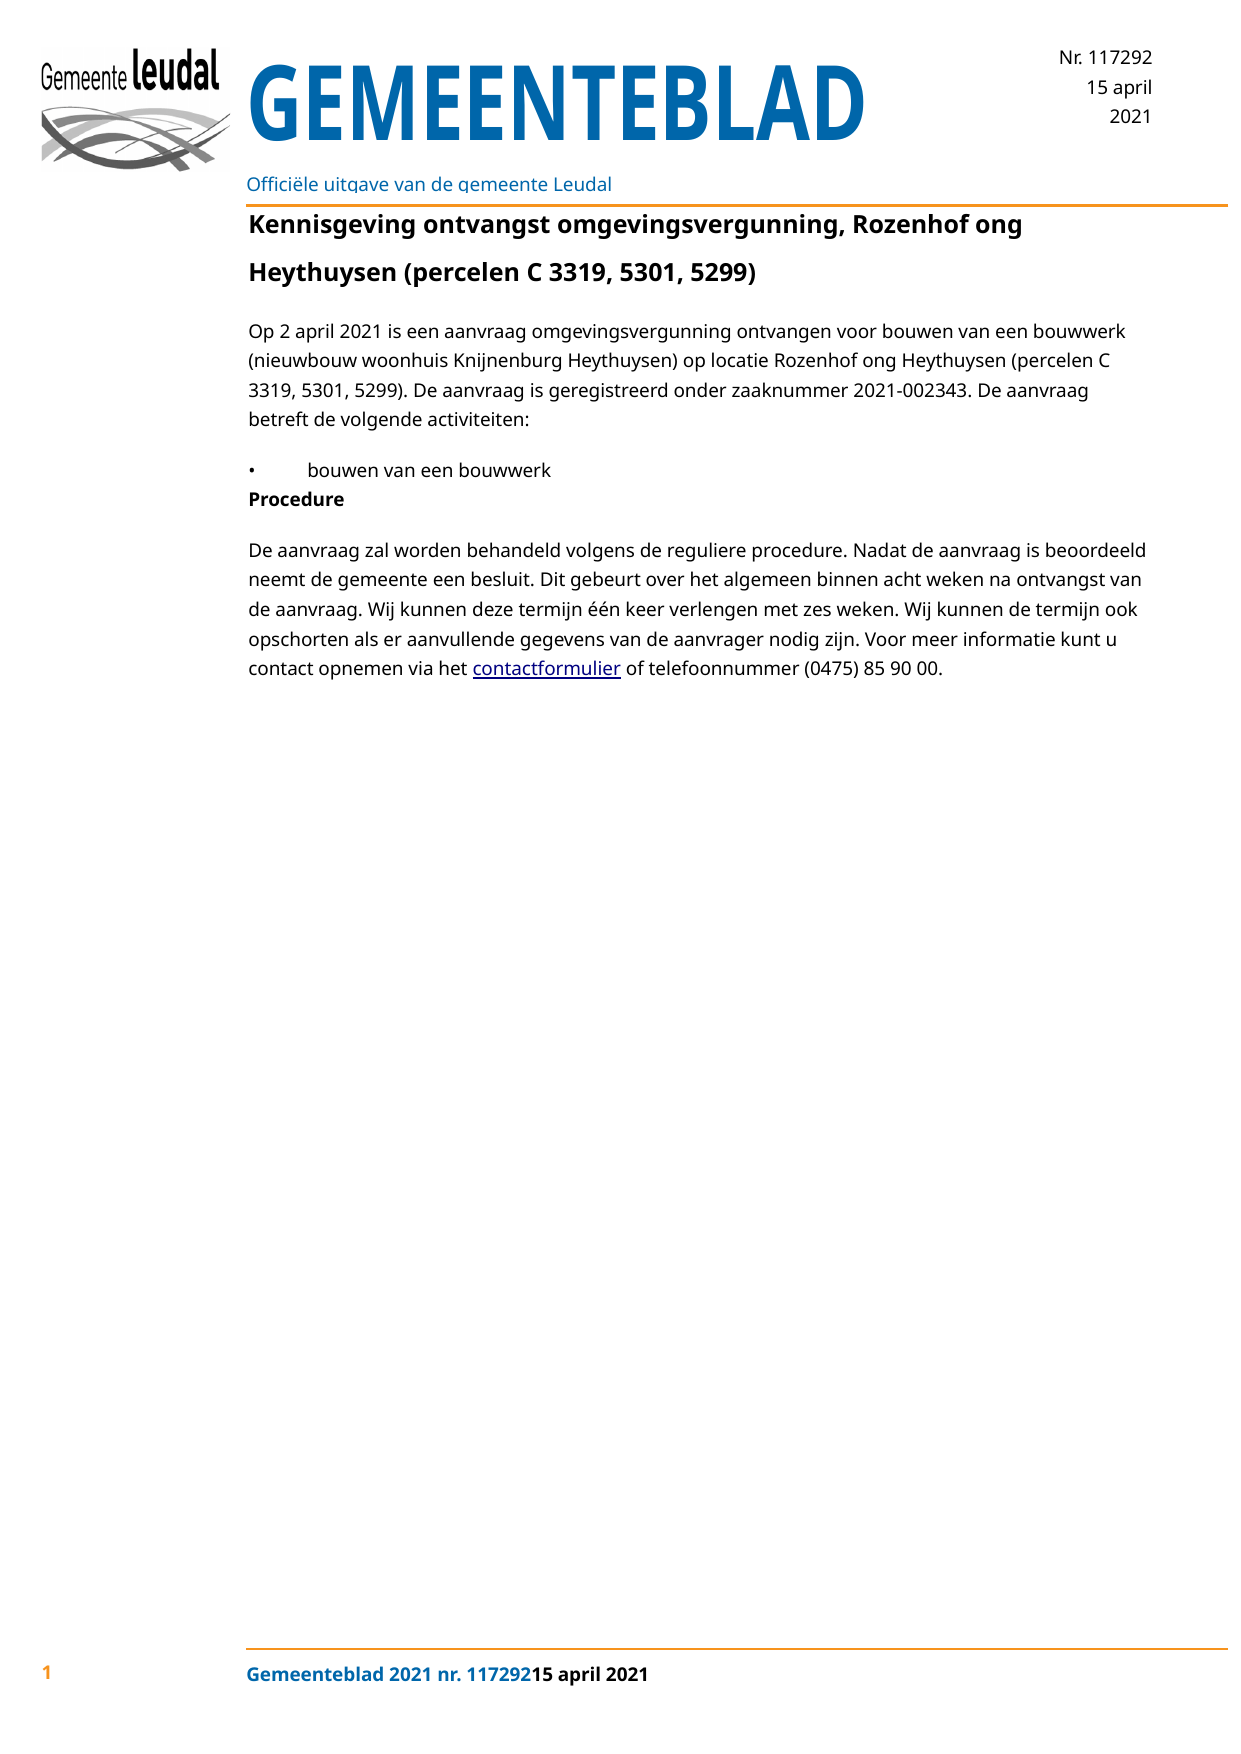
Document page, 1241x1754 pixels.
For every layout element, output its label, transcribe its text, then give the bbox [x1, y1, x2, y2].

list bouwen van een bouwwerk [248, 457, 1152, 483]
text Op 2 april 2021 is een aanvraag omgevingsvergunning ontvangen voor bouwen van een bouwwerk (nieuwbouw woonhuis Knijnenburg Heythuysen) op locatie Rozenhof ong Heythuysen (percelen C 3319, 5301, 5299). De aanvraag is geregistreerd onder zaaknummer 2021-002343. De aanvraag betreft de volgende activiteiten: [248, 318, 1152, 432]
text Procedure [248, 487, 1152, 512]
text De aanvraag zal worden behandeld volgens de reguliere procedure. Nadat de aanvraag is beoordeeld neemt de gemeente een besluit. Dit gebeurt over het algemeen binnen acht weken na ontvangst van de aanvraag. Wij kunnen deze termijn één keer verlengen met zes weken. Wij kunnen de termijn ook opschorten als er aanvullende gegevens van de aanvrager nodig zijn. Voor meer informatie kunt u contact opnemen via het contactformulier of telefoonnummer (0475) 85 90 00. [248, 537, 1152, 681]
text Kennisgeving ontvangst omgevingsvergunning, Rozenhof ong Heythuysen (percelen C 3319, 5301, 5299) [248, 207, 1152, 288]
picture [41, 47, 231, 172]
